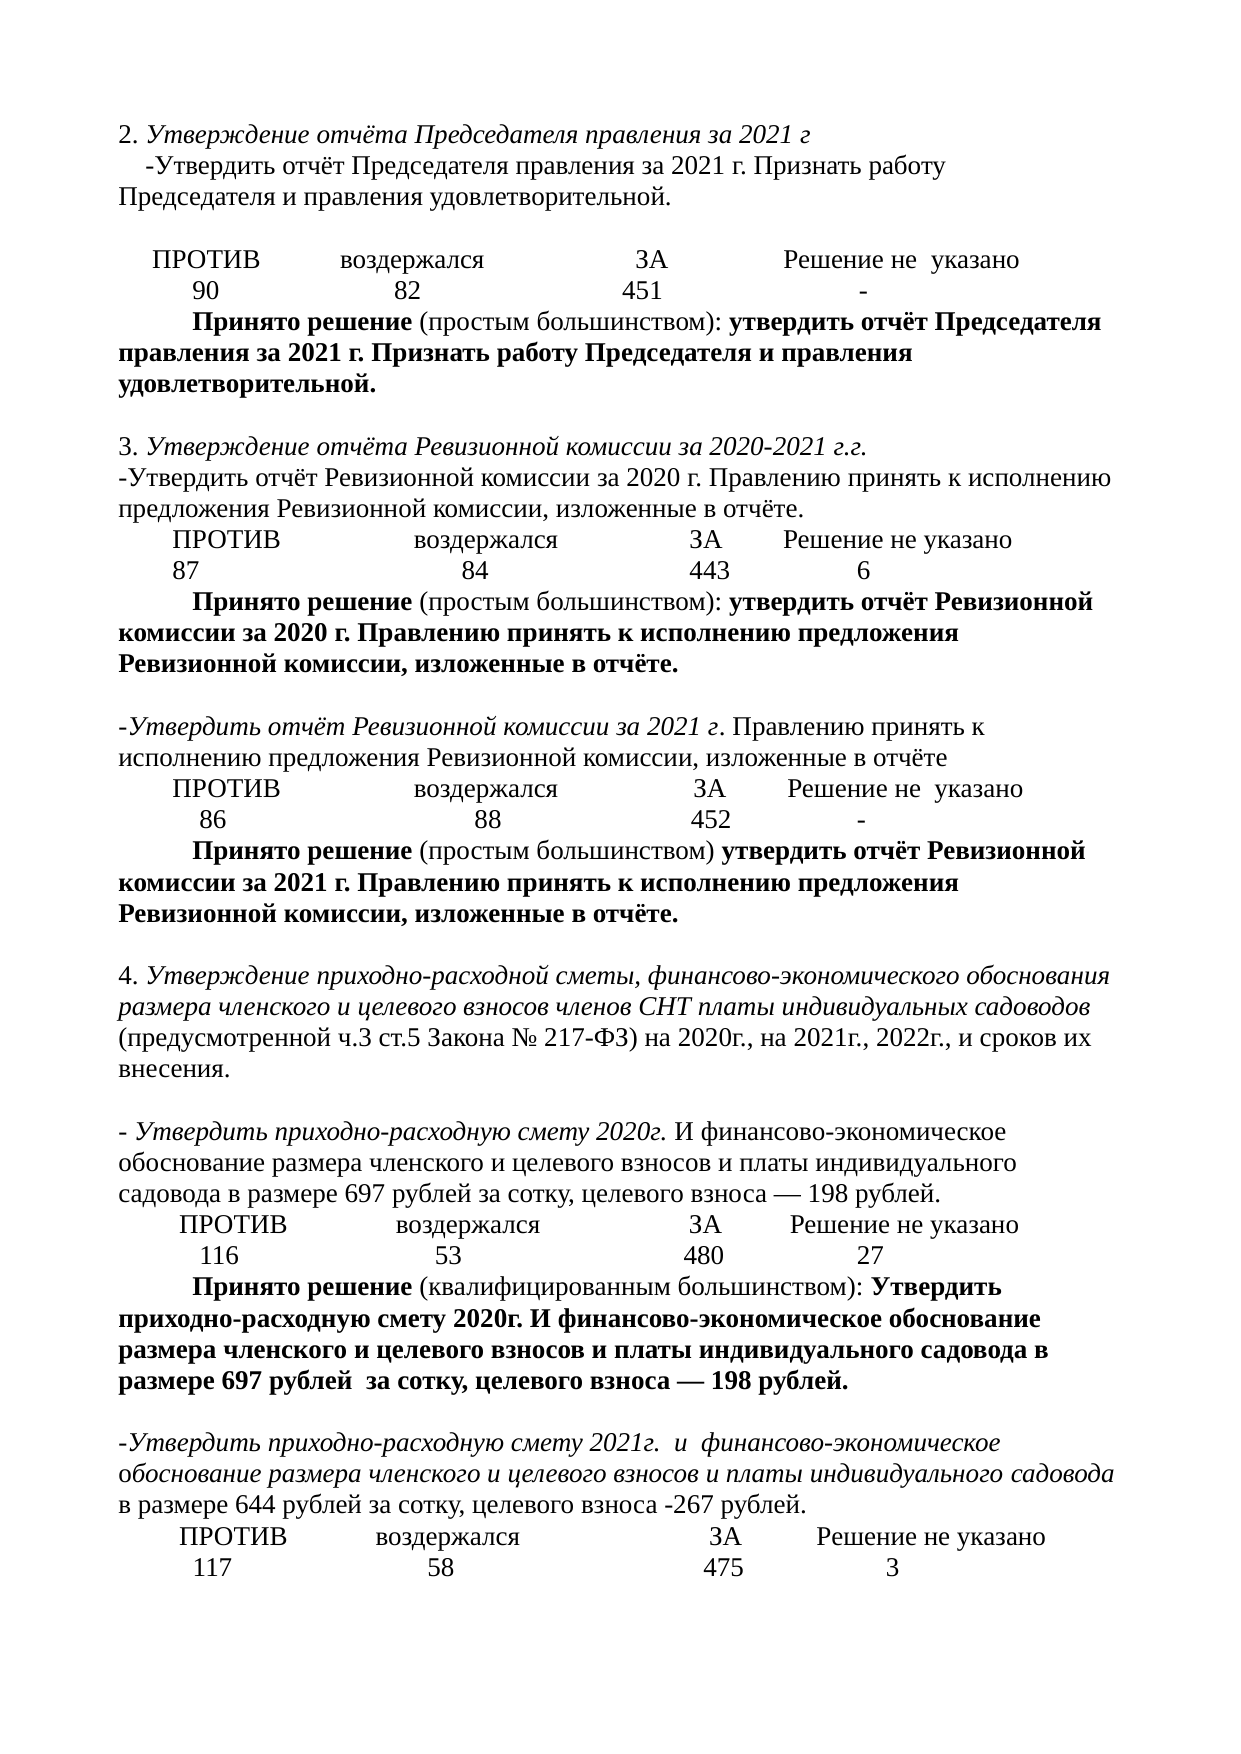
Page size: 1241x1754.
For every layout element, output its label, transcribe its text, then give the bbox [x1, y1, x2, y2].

text ПРОТИВ воздержался ЗА Решение не указано [118, 772, 1122, 803]
text Принято решение (квалифицированным большинством): Утвердить приходно-расходную смету 2020г. И финансово-экономическое обоснование размера членского и целевого взносов и платы индивидуального садовода в размере 697 рублей за сотку, целевого взноса — 198 рублей. [118, 1271, 1122, 1395]
text Принято решение (простым большинством): утвердить отчёт Председателя правления за 2021 г. Признать работу Председателя и правления удовлетворительной. [118, 305, 1122, 398]
text Принято решение (простым большинством): утвердить отчёт Ревизионной комиссии за 2020 г. Правлению принять к исполнению предложения Ревизионной комиссии, изложенные в отчёте. [118, 585, 1122, 679]
text 87 84 443 6 [118, 554, 1122, 585]
text -Утвердить отчёт Председателя правления за 2021 г. Признать работу [118, 149, 1122, 180]
text -Утвердить отчёт Ревизионной комиссии за 2020 г. Правлению принять к исполнению предложения Ревизионной комиссии, изложенные в отчёте. [118, 461, 1122, 523]
text -Утвердить отчёт Ревизионной комиссии за 2021 г. Правлению принять к исполнению предложения Ревизионной комиссии, изложенные в отчёте [118, 710, 1122, 772]
text ПРОТИВ воздержался ЗА Решение не указано [118, 523, 1122, 554]
text ПРОТИВ воздержался ЗА Решение не указано [118, 1520, 1122, 1551]
text 116 53 480 27 [118, 1239, 1122, 1271]
text Председателя и правления удовлетворительной. [118, 180, 1122, 212]
text 117 58 475 3 [118, 1551, 1122, 1582]
text ПРОТИВ воздержался ЗА Решение не указано [118, 1208, 1122, 1239]
text - Утвердить приходно-расходную смету 2020г. И финансово-экономическое обоснование размера членского и целевого взносов и платы индивидуального садовода в размере 697 рублей за сотку, целевого взноса — 198 рублей. [118, 1115, 1122, 1208]
text 2. Утверждение отчёта Председателя правления за 2021 г [118, 118, 1122, 149]
text Принято решение (простым большинством) утвердить отчёт Ревизионной комиссии за 2021 г. Правлению принять к исполнению предложения Ревизионной комиссии, изложенные в отчёте. [118, 834, 1122, 928]
text ПРОТИВ воздержался ЗА Решение не указано [118, 243, 1122, 274]
text 90 82 451 - [118, 274, 1122, 305]
text 4. Утверждение приходно-расходной сметы, финансово-экономического обоснования размера членского и целевого взносов членов СНТ платы индивидуальных садоводов (предусмотренной ч.3 ст.5 Закона № 217-ФЗ) на 2020г., на 2021г., 2022г., и сроков их внесения. [118, 959, 1122, 1084]
text 3. Утверждение отчёта Ревизионной комиссии за 2020-2021 г.г. [118, 429, 1122, 461]
text -Утвердить приходно-расходную смету 2021г. и финансово-экономическое обоснование размера членского и целевого взносов и платы индивидуального садовода в размере 644 рублей за сотку, целевого взноса -267 рублей. [118, 1426, 1122, 1520]
text 86 88 452 - [118, 803, 1122, 834]
